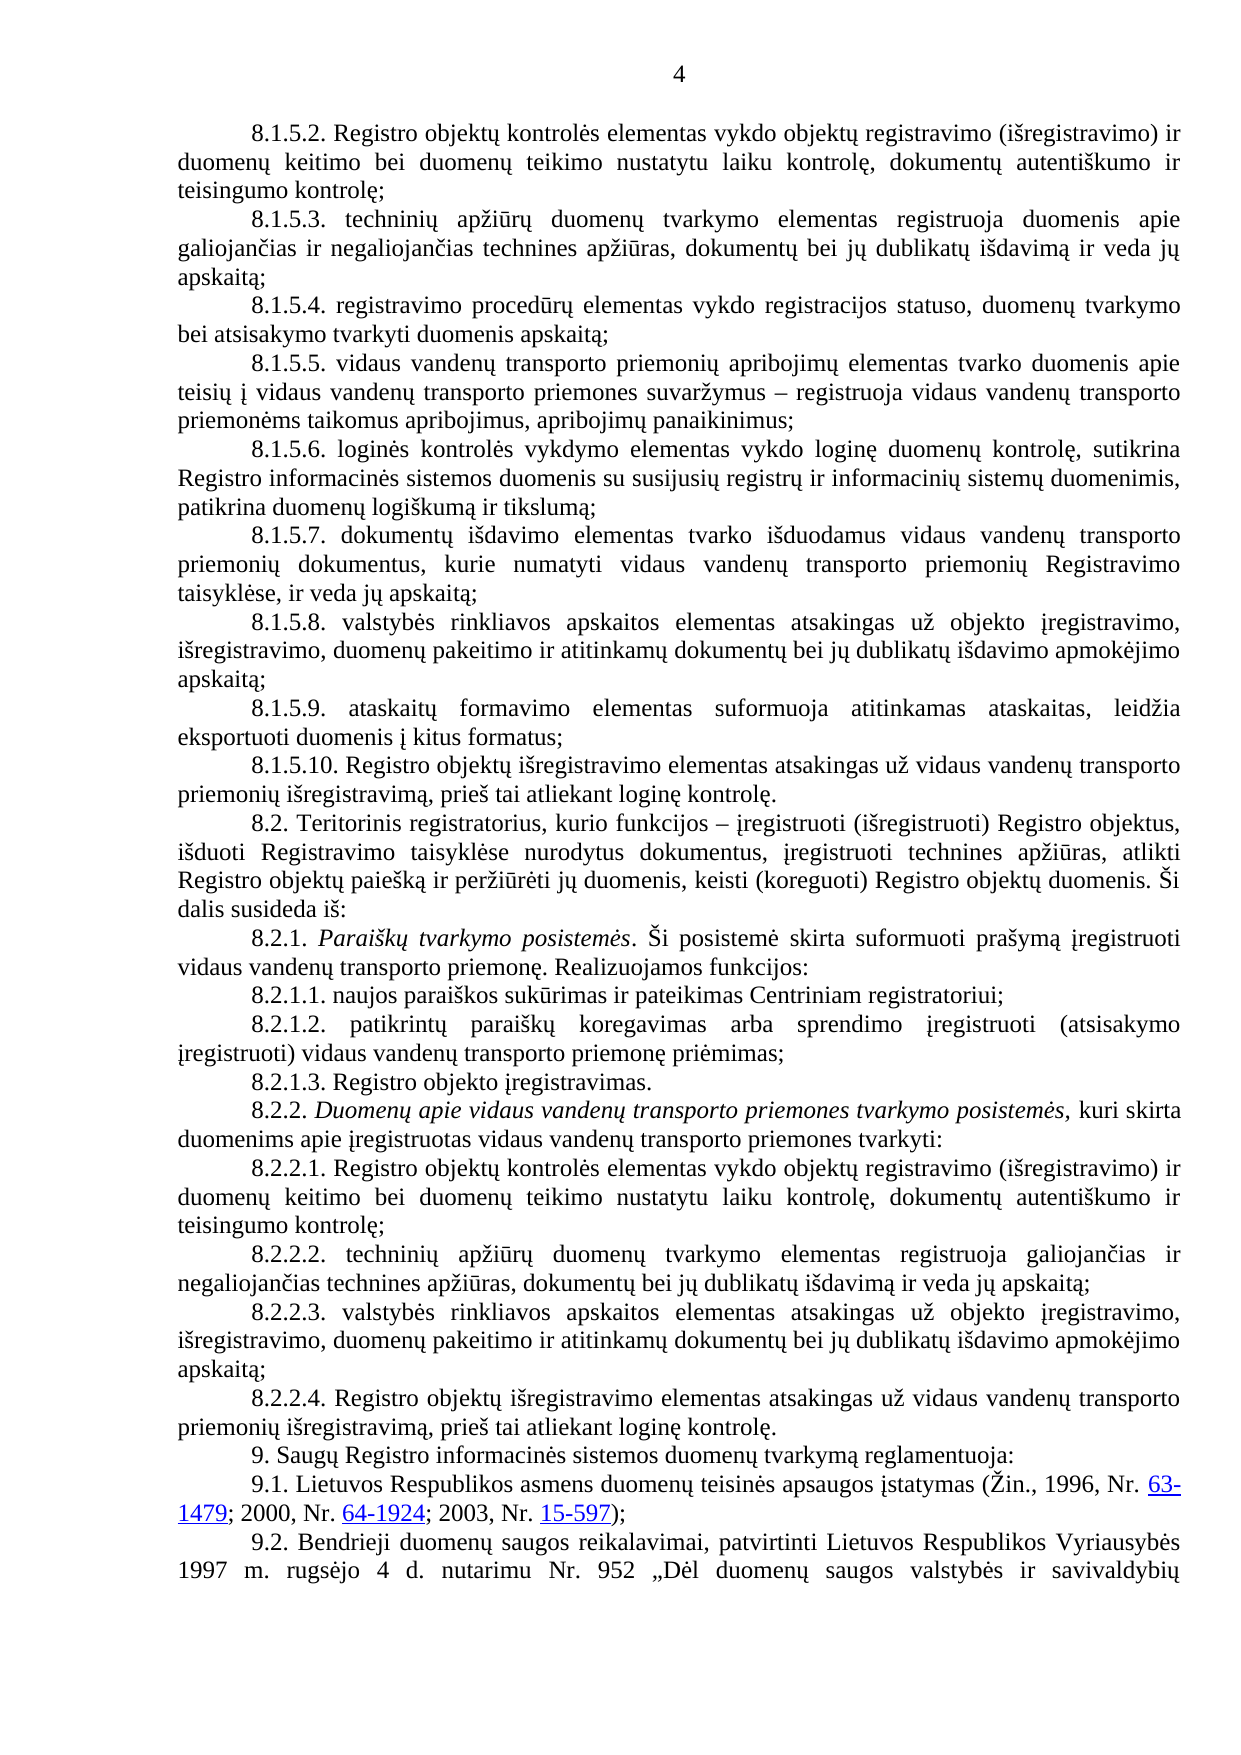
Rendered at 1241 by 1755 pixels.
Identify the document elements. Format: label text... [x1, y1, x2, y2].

text 9. Saugų Registro informacinės sistemos duomenų tvarkymą reglamentuoja: [177, 1441, 1181, 1469]
text 9.2. Bendrieji duomenų saugos reikalavimai, patvirtinti Lietuvos Respublikos Vyriausybės 1997 m. rugsėjo 4 d. nutarimu Nr. 952 „Dėl duomenų saugos valstybės ir savivaldybių [177, 1527, 1181, 1584]
text 8.2.2.3. valstybės rinkliavos apskaitos elementas atsakingas už objekto įregistravimo, išregistravimo, duomenų pakeitimo ir atitinkamų dokumentų bei jų dublikatų išdavimo apmokėjimo apskaitą; [177, 1297, 1181, 1383]
text 8.2.1. Paraiškų tvarkymo posistemės. Ši posistemė skirta suformuoti prašymą įregistruoti vidaus vandenų transporto priemonę. Realizuojamos funkcijos: [177, 923, 1181, 981]
text 9.1. Lietuvos Respublikos asmens duomenų teisinės apsaugos įstatymas (Žin., 1996, Nr. 63-1479; 2000, Nr. 64-1924; 2003, Nr. 15-597); [177, 1469, 1181, 1527]
text 8.2. Teritorinis registratorius, kurio funkcijos – įregistruoti (išregistruoti) Registro objektus, išduoti Registravimo taisyklėse nurodytus dokumentus, įregistruoti technines apžiūras, atlikti Registro objektų paiešką ir peržiūrėti jų duomenis, keisti (koreguoti) Registro objektų duomenis. Ši dalis susideda iš: [177, 808, 1181, 923]
text 8.2.2.2. techninių apžiūrų duomenų tvarkymo elementas registruoja galiojančias ir negaliojančias technines apžiūras, dokumentų bei jų dublikatų išdavimą ir veda jų apskaitą; [177, 1239, 1181, 1297]
text 8.2.2. Duomenų apie vidaus vandenų transporto priemones tvarkymo posistemės, kuri skirta duomenims apie įregistruotas vidaus vandenų transporto priemones tvarkyti: [177, 1096, 1181, 1153]
text 8.1.5.6. loginės kontrolės vykdymo elementas vykdo loginę duomenų kontrolę, sutikrina Registro informacinės sistemos duomenis su susijusių registrų ir informacinių sistemų duomenimis, patikrina duomenų logiškumą ir tikslumą; [177, 434, 1181, 521]
text 8.2.1.1. naujos paraiškos sukūrimas ir pateikimas Centriniam registratoriui; [177, 981, 1181, 1009]
text 8.2.2.4. Registro objektų išregistravimo elementas atsakingas už vidaus vandenų transporto priemonių išregistravimą, prieš tai atliekant loginę kontrolę. [177, 1383, 1181, 1441]
text 8.1.5.9. ataskaitų formavimo elementas suformuoja atitinkamas ataskaitas, leidžia eksportuoti duomenis į kitus formatus; [177, 693, 1181, 751]
text 8.1.5.2. Registro objektų kontrolės elementas vykdo objektų registravimo (išregistravimo) ir duomenų keitimo bei duomenų teikimo nustatytu laiku kontrolę, dokumentų autentiškumo ir teisingumo kontrolę; [177, 118, 1181, 204]
text 8.1.5.10. Registro objektų išregistravimo elementas atsakingas už vidaus vandenų transporto priemonių išregistravimą, prieš tai atliekant loginę kontrolę. [177, 751, 1181, 808]
text 8.2.1.3. Registro objekto įregistravimas. [177, 1067, 1181, 1096]
text 8.1.5.4. registravimo procedūrų elementas vykdo registracijos statuso, duomenų tvarkymo bei atsisakymo tvarkyti duomenis apskaitą; [177, 291, 1181, 348]
text 8.1.5.5. vidaus vandenų transporto priemonių apribojimų elementas tvarko duomenis apie teisių į vidaus vandenų transporto priemones suvaržymus – registruoja vidaus vandenų transporto priemonėms taikomus apribojimus, apribojimų panaikinimus; [177, 348, 1181, 434]
text 8.1.5.7. dokumentų išdavimo elementas tvarko išduodamus vidaus vandenų transporto priemonių dokumentus, kurie numatyti vidaus vandenų transporto priemonių Registravimo taisyklėse, ir veda jų apskaitą; [177, 521, 1181, 607]
text 8.2.2.1. Registro objektų kontrolės elementas vykdo objektų registravimo (išregistravimo) ir duomenų keitimo bei duomenų teikimo nustatytu laiku kontrolę, dokumentų autentiškumo ir teisingumo kontrolę; [177, 1153, 1181, 1239]
text 8.1.5.8. valstybės rinkliavos apskaitos elementas atsakingas už objekto įregistravimo, išregistravimo, duomenų pakeitimo ir atitinkamų dokumentų bei jų dublikatų išdavimo apmokėjimo apskaitą; [177, 607, 1181, 693]
text 8.1.5.3. techninių apžiūrų duomenų tvarkymo elementas registruoja duomenis apie galiojančias ir negaliojančias technines apžiūras, dokumentų bei jų dublikatų išdavimą ir veda jų apskaitą; [177, 204, 1181, 291]
text 8.2.1.2. patikrintų paraiškų koregavimas arba sprendimo įregistruoti (atsisakymo įregistruoti) vidaus vandenų transporto priemonę priėmimas; [177, 1009, 1181, 1067]
